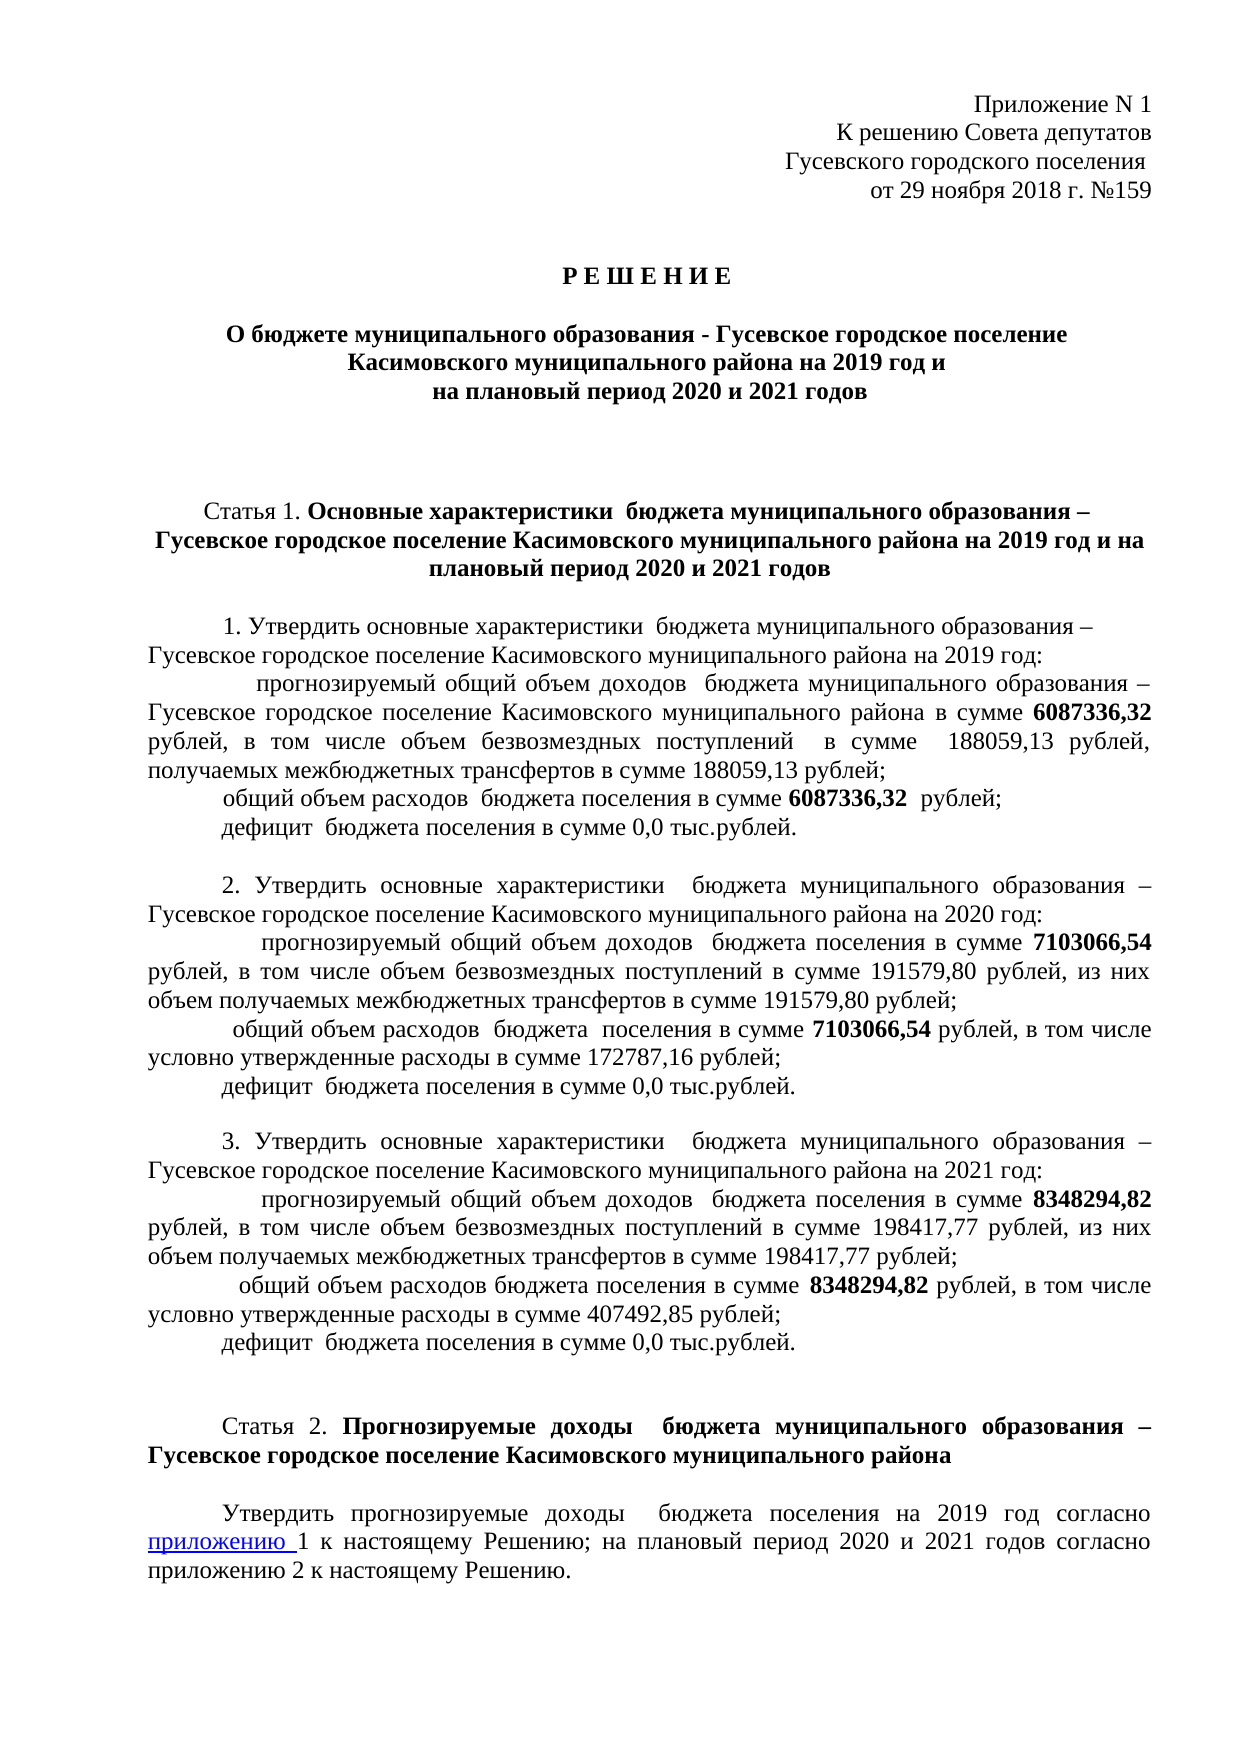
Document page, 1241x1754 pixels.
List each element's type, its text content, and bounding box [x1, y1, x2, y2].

text Р Е Ш Е Н И Е [148, 261, 1152, 290]
subtitle дефицит бюджета поселения в сумме 0,0 тыс.рублей. [148, 1071, 1152, 1100]
text Гусевского городского поселения [148, 146, 1152, 175]
text Статья 1. Основные характеристики бюджета муниципального образования – [148, 496, 1152, 525]
text 1. Утвердить основные характеристики бюджета муниципального образования – Гусевское городское поселение Касимовского муниципального района на 2019 год: [148, 611, 1152, 668]
subtitle 3. Утвердить основные характеристики бюджета муниципального образования – Гусевское городское поселение Касимовского муниципального района на 2021 год: [148, 1126, 1152, 1184]
subtitle Статья 2. Прогнозируемые доходы бюджета муниципального образования – Гусевское городское поселение Касимовского муниципального района [148, 1411, 1152, 1469]
text прогнозируемый общий объем доходов бюджета поселения в сумме 8348294,82 рублей, в том числе объем безвозмездных поступлений в сумме 198417,77 рублей, из них объем получаемых межбюджетных трансфертов в сумме 198417,77 рублей; [148, 1184, 1152, 1270]
subtitle 2. Утвердить основные характеристики бюджета муниципального образования – Гусевское городское поселение Касимовского муниципального района на 2020 год: [148, 870, 1152, 927]
subtitle дефицит бюджета поселения в сумме 0,0 тыс.рублей. [148, 812, 1152, 841]
subtitle Утвердить прогнозируемые доходы бюджета поселения на 2019 год согласно приложению 1 к настоящему Решению; на плановый период 2020 и 2021 годов согласно приложению 2 к настоящему Решению. [148, 1498, 1152, 1584]
text Приложение N 1 [148, 89, 1152, 117]
text на плановый период 2020 и 2021 годов [148, 376, 1152, 405]
text общий объем расходов бюджета поселения в сумме 7103066,54 рублей, в том числе условно утвержденные расходы в сумме 172787,16 рублей; [148, 1014, 1152, 1071]
text общий объем расходов бюджета поселения в сумме 6087336,32 рублей; [148, 783, 1152, 812]
subtitle дефицит бюджета поселения в сумме 0,0 тыс.рублей. [148, 1327, 1152, 1356]
text К решению Совета депутатов [148, 117, 1152, 146]
text прогнозируемый общий объем доходов бюджета муниципального образования – Гусевское городское поселение Касимовского муниципального района в сумме 6087336,32 рублей, в том числе объем безвозмездных поступлений в сумме 188059,13 рублей, получаемых межбюджетных трансфертов в сумме 188059,13 рублей; [148, 668, 1152, 783]
text прогнозируемый общий объем доходов бюджета поселения в сумме 7103066,54 рублей, в том числе объем безвозмездных поступлений в сумме 191579,80 рублей, из них объем получаемых межбюджетных трансфертов в сумме 191579,80 рублей; [148, 927, 1152, 1014]
text Касимовского муниципального района на 2019 год и [148, 347, 1152, 376]
text Гусевское городское поселение Касимовского муниципального района на 2019 год и на плановый период 2020 и 2021 годов [148, 525, 1152, 582]
text О бюджете муниципального образования - Гусевское городское поселение [148, 319, 1152, 347]
text от 29 ноября 2018 г. №159 [148, 175, 1152, 204]
text общий объем расходов бюджета поселения в сумме 8348294,82 рублей, в том числе условно утвержденные расходы в сумме 407492,85 рублей; [148, 1270, 1152, 1327]
